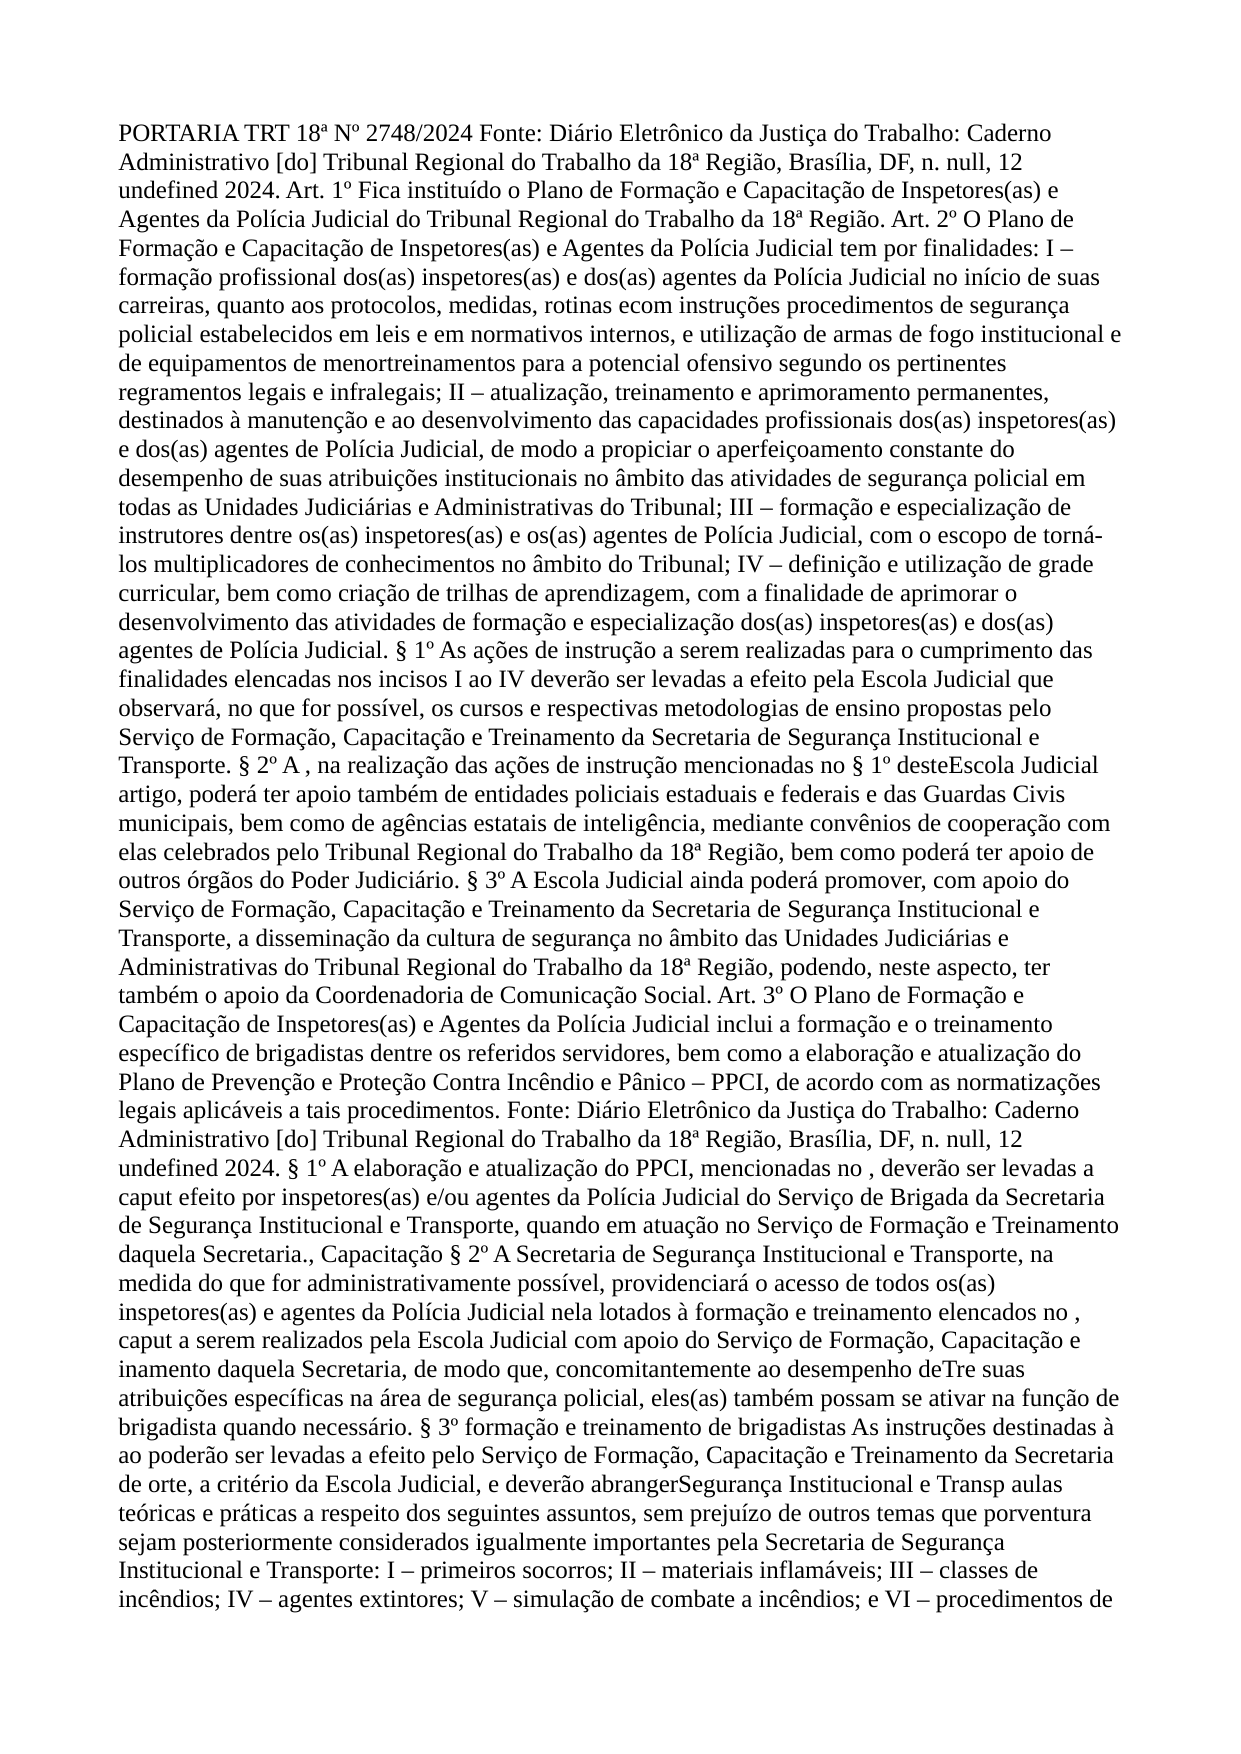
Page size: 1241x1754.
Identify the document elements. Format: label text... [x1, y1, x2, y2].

text PORTARIA TRT 18ª Nº 2748/2024 Fonte: Diário Eletrônico da Justiça do Trabalho: Caderno Administrativo [do] Tribunal Regional do Trabalho da 18ª Região, Brasília, DF, n. null, 12 undefined 2024. Art. 1º Fica instituído o Plano de Formação e Capacitação de Inspetores(as) e Agentes da Polícia Judicial do Tribunal Regional do Trabalho da 18ª Região. Art. 2º O Plano de Formação e Capacitação de Inspetores(as) e Agentes da Polícia Judicial tem por finalidades: I – formação profissional dos(as) inspetores(as) e dos(as) agentes da Polícia Judicial no início de suas carreiras, quanto aos protocolos, medidas, rotinas ecom instruções procedimentos de segurança policial estabelecidos em leis e em normativos internos, e utilização de armas de fogo institucional e de equipamentos de menortreinamentos para a potencial ofensivo segundo os pertinentes regramentos legais e infralegais; II – atualização, treinamento e aprimoramento permanentes, destinados à manutenção e ao desenvolvimento das capacidades profissionais dos(as) inspetores(as) e dos(as) agentes de Polícia Judicial, de modo a propiciar o aperfeiçoamento constante do desempenho de suas atribuições institucionais no âmbito das atividades de segurança policial em todas as Unidades Judiciárias e Administrativas do Tribunal; III – formação e especialização de instrutores dentre os(as) inspetores(as) e os(as) agentes de Polícia Judicial, com o escopo de torná-los multiplicadores de conhecimentos no âmbito do Tribunal; IV – definição e utilização de grade curricular, bem como criação de trilhas de aprendizagem, com a finalidade de aprimorar o desenvolvimento das atividades de formação e especialização dos(as) inspetores(as) e dos(as) agentes de Polícia Judicial. § 1º As ações de instrução a serem realizadas para o cumprimento das finalidades elencadas nos incisos I ao IV deverão ser levadas a efeito pela Escola Judicial que observará, no que for possível, os cursos e respectivas metodologias de ensino propostas pelo Serviço de Formação, Capacitação e Treinamento da Secretaria de Segurança Institucional e Transporte. § 2º A , na realização das ações de instrução mencionadas no § 1º desteEscola Judicial artigo, poderá ter apoio também de entidades policiais estaduais e federais e das Guardas Civis municipais, bem como de agências estatais de inteligência, mediante convênios de cooperação com elas celebrados pelo Tribunal Regional do Trabalho da 18ª Região, bem como poderá ter apoio de outros órgãos do Poder Judiciário. § 3º A Escola Judicial ainda poderá promover, com apoio do Serviço de Formação, Capacitação e Treinamento da Secretaria de Segurança Institucional e Transporte, a disseminação da cultura de segurança no âmbito das Unidades Judiciárias e Administrativas do Tribunal Regional do Trabalho da 18ª Região, podendo, neste aspecto, ter também o apoio da Coordenadoria de Comunicação Social. Art. 3º O Plano de Formação e Capacitação de Inspetores(as) e Agentes da Polícia Judicial inclui a formação e o treinamento específico de brigadistas dentre os referidos servidores, bem como a elaboração e atualização do Plano de Prevenção e Proteção Contra Incêndio e Pânico – PPCI, de acordo com as normatizações legais aplicáveis a tais procedimentos. Fonte: Diário Eletrônico da Justiça do Trabalho: Caderno Administrativo [do] Tribunal Regional do Trabalho da 18ª Região, Brasília, DF, n. null, 12 undefined 2024. § 1º A elaboração e atualização do PPCI, mencionadas no , deverão ser levadas a caput efeito por inspetores(as) e/ou agentes da Polícia Judicial do Serviço de Brigada da Secretaria de Segurança Institucional e Transporte, quando em atuação no Serviço de Formação e Treinamento daquela Secretaria., Capacitação § 2º A Secretaria de Segurança Institucional e Transporte, na medida do que for administrativamente possível, providenciará o acesso de todos os(as) inspetores(as) e agentes da Polícia Judicial nela lotados à formação e treinamento elencados no , caput a serem realizados pela Escola Judicial com apoio do Serviço de Formação, Capacitação e inamento daquela Secretaria, de modo que, concomitantemente ao desempenho deTre suas atribuições específicas na área de segurança policial, eles(as) também possam se ativar na função de brigadista quando necessário. § 3º formação e treinamento de brigadistas As instruções destinadas à ao poderão ser levadas a efeito pelo Serviço de Formação, Capacitação e Treinamento da Secretaria de orte, a critério da Escola Judicial, e deverão abrangerSegurança Institucional e Transp aulas teóricas e práticas a respeito dos seguintes assuntos, sem prejuízo de outros temas que porventura sejam posteriormente considerados igualmente importantes pela Secretaria de Segurança Institucional e Transporte: I – primeiros socorros; II – materiais inflamáveis; III – classes de incêndios; IV – agentes extintores; V – simulação de combate a incêndios; e VI – procedimentos de [118, 118, 1122, 1613]
